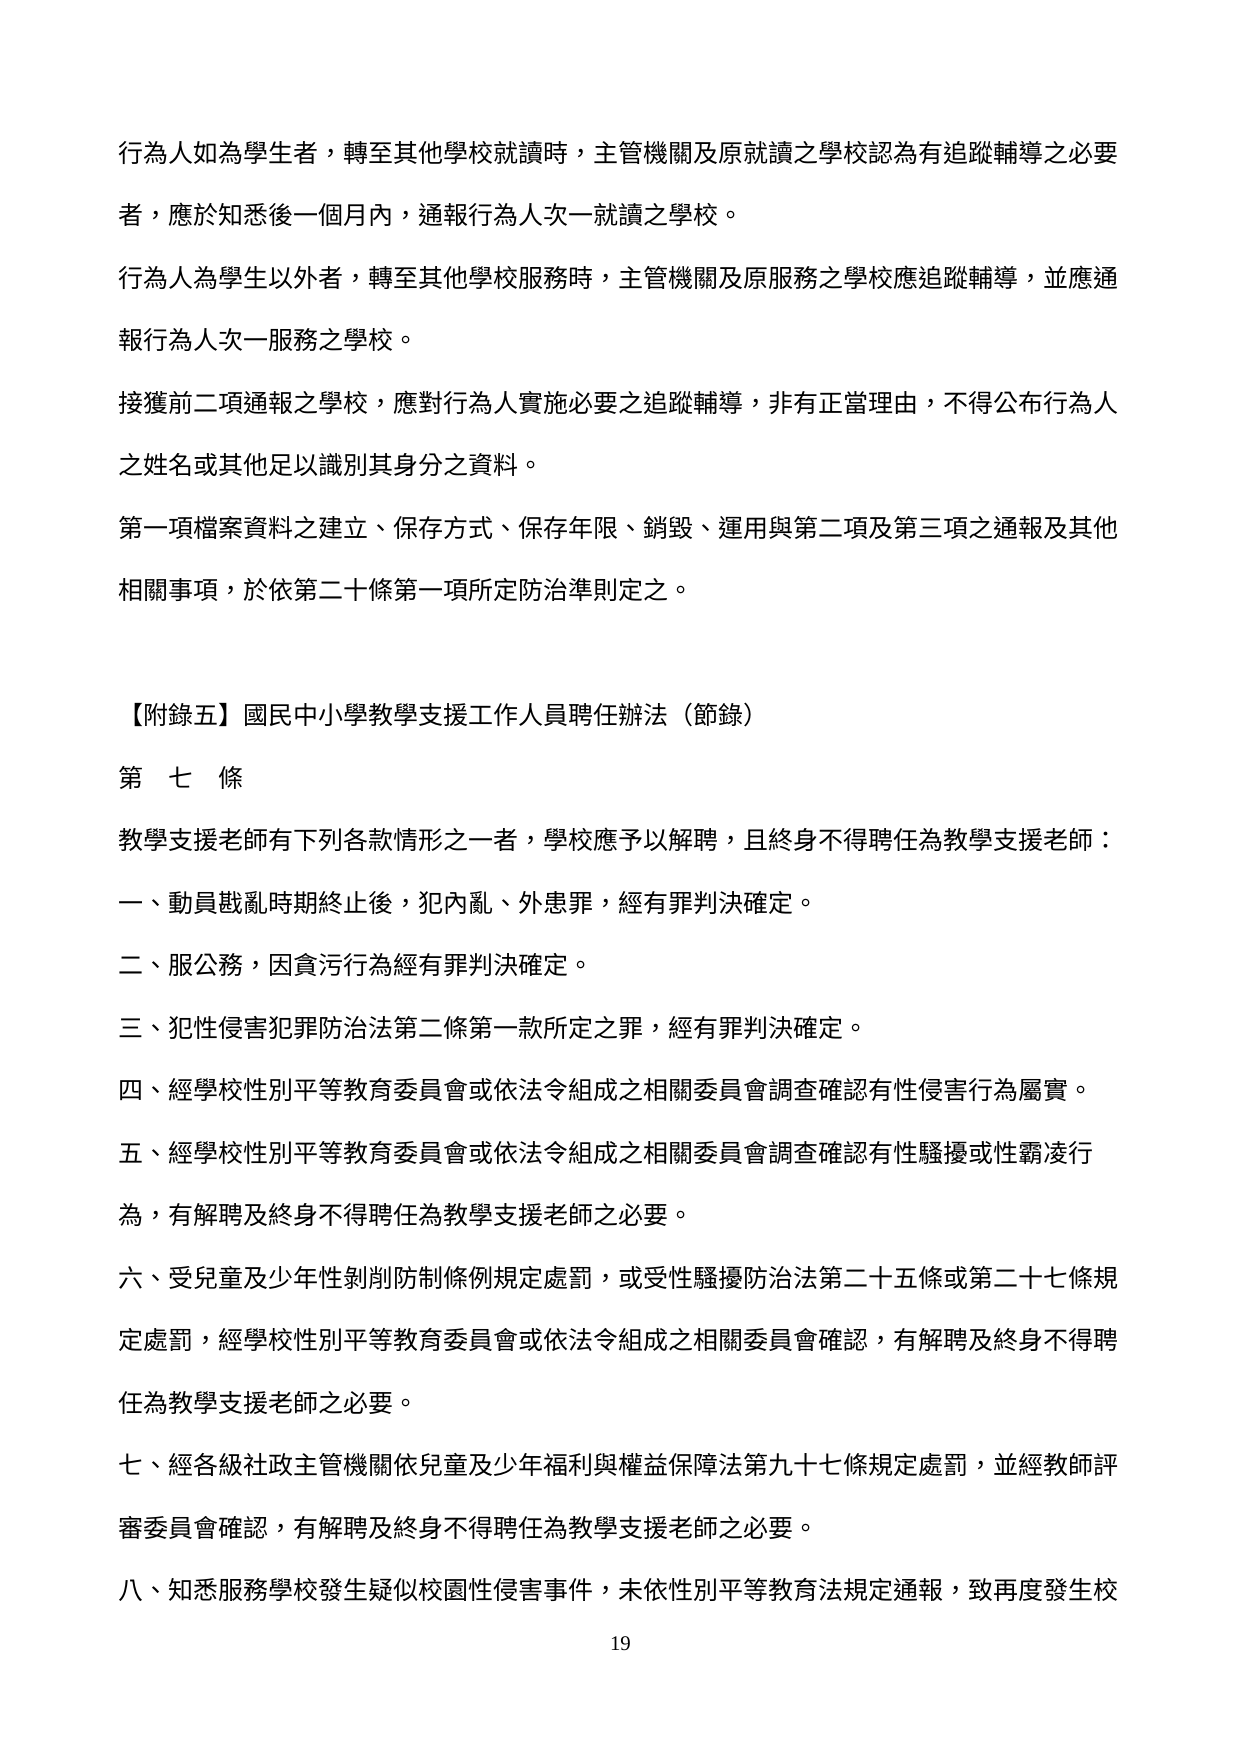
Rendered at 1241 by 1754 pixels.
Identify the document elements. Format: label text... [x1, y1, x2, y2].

text 行為人如為學生者，轉至其他學校就讀時，主管機關及原就讀之學校認為有追蹤輔導之必要者，應於知悉後一個月內，通報行為人次一就讀之學校。 [118, 110, 1122, 235]
text 第 七 條 教學支援老師有下列各款情形之一者，學校應予以解聘，且終身不得聘任為教學支援老師： 一、動員戡亂時期終止後，犯內亂、外患罪，經有罪判決確定。 二、服公務，因貪污行為經有罪判決確定。 三、犯性侵害犯罪防治法第二條第一款所定之罪，經有罪判決確定。 四、經學校性別平等教育委員會或依法令組成之相關委員會調查確認有性侵害行為屬實。 五、經學校性別平等教育委員會或依法令組成之相關委員會調查確認有性騷擾或性霸凌行 為，有解聘及終身不得聘任為教學支援老師之必要。 六、受兒童及少年性剝削防制條例規定處罰，或受性騷擾防治法第二十五條或第二十七條規定處罰，經學校性別平等教育委員會或依法令組成之相關委員會確認，有解聘及終身不得聘任為教學支援老師之必要。 七、經各級社政主管機關依兒童及少年福利與權益保障法第九十七條規定處罰，並經教師評審委員會確認，有解聘及終身不得聘任為教學支援老師之必要。 八、知悉服務學校發生疑似校園性侵害事件，未依性別平等教育法規定通報，致再度發生校園性侵害事件；或偽造、變造、湮滅或隱匿他人所犯校園性侵害事件之證據，經學校查證屬實。 九、偽造、變造或湮滅他人所犯校園毒品危害事件之證據，經學校查證屬實。 十、體罰或霸凌學生，造成其身心嚴重侵害。 十一、行為違反相關法規，經學校查證屬實，有解聘及終身不得聘任為教學支援老師之必要。 教學支援老師聘期在一學期以上，有前項第一款至第三款規定情形之一者，免經教師評審委員會審議，並免報主管機關核准，予以解聘；有前項第四款至第六款規定情形之一者，免經教師評審委員會審議，由學校逕報主管機關核准後，予以解聘。 教學支援老師聘期在一學期以上，有第一項第七款或第十款規定情形之一者，應經教師評審委員會委員三分之二以上出席及出席委員二分之一以上之審議通過，並報主管機關核准後，予以解聘；有第一項第八款、第九款或第十一款規定情形之一者，應經教師評審委員會委員三分之二以上出席及出席委員三分之二以上之審議通過，並報主管機關核准後，予以解聘。 教學支援老師聘期未滿一學期，有第一項各款規定情形之一者，免經教師評審委員會審議，並免報主管機關核准，予以解聘。 第 八 條 教學支援老師有下列各款情形之一者，學校應予解聘，且應議決一年至四年不得聘任為教學支援老師： 一、經學校性別平等教育委員會或依法令組成之相關委員會調查確認有性騷擾或性霸凌行為，有解聘之必要。 二、受兒童及少年性剝削防制條例規定處罰，或受性騷擾防治法第二十五條或第二十七條規定處罰，經學校性別平等教育委員會或依法令組成之相關委員會確認，有解聘之必要。 三、體罰或霸凌學生，造成其身心侵害，有解聘之必要。 四、經各級社政主管機關依兒童及少年福利與權益保障法第九十七條規定處罰，並經教師評審委員會確認，有解聘之必要。 五、行為違反相關法規，經學校查證屬實，有解聘之必要。 教學支援老師聘期在一學期以上，有前項第一款或第二款規定情形之一者，免經教師評審委員會審議，由學校逕報主管機關核准後，予以解聘。 教學支援老師聘期在一學期以上，有第一項第三款或第四款規定情形之一者，應經教師評審委員會委員三分之二以上出席及出席委員二分之一以上之審議通過，並報主管機關核准後，予以解聘；有第一項第五款規定情形者，應經教師評審委員會委員三分之二以上出席及出席委員三分之二以上之審議通過，並報主管機關核准後，予以解聘。 教學支援老師聘期未滿一學期，有第一項各款規定情形之一者，免經教師評審委員會審議，並免報主管機關核准，予以解聘。 第 九 條 教學支援老師聘任後，有下列各款情形之一者，應予以解聘： 一、教學不力或不能勝任工作有具體事實。 二、違反聘約情節重大。 教學支援老師聘期在一學期以上，有前項各款規定情形之一者，應經教師評審委員會委員三分之二以上出席及出席委員三分之二以上之審議通過，並報主管機關核准後，予以解聘。 教學支援老師聘期未滿一學期，有第一項各款規定情形之一者，免經教師評審委員會審議，並免報主管機關核准，予以解聘。 第 十 條 有下列各款情形之一者，不得聘任為教學支援老師；已聘任者，學校應予以解聘： 一、有第七條第一項各款情形。 二、有第八條第一項各款情形，於該議決一年至四年期間。 三、有教師法第十四條第一項各款、第十九條第一項第一款情形。 四、有教師法第十五條第一項各款、第十九條第一項第二款情形，於該議決一年至四年期間。 五、有教師法第十八條第一項情形，於該終局停聘六個月至三年期間。 六、有性別平等教育法第二十九條第一項第一款、第三項前段情形。 七、有性別平等教育法第二十九條第一項第二款、第三項後段情形，於該議決一年至四年期間。 有前項各款情形，且屬依第十一條、教師法第二十條第一項或性別平等教育法第三十條第一項規定通報有案者，未聘任者，不得聘任；已聘任者，免經教師評審委員會、學校性別平等教育委員會或依法令組成之相關委員會審議，由學校逕予解聘；非屬依第十一條、教師法第二十條第一項或性別平等教育法第三十條第一項規定通報有案者，學校應依第七條或第八條 規定辦理，未聘任者，不得聘任；已聘任者，予以解聘。 第 十一 條 教學支援老師有第七條第一項、第八條第一項及前條規定之情形者，學校應辦理通報、資訊之蒐集、查詢、處理及利用；學校聘任教學支援老師前，應查詢其有無前條規定之情形，已聘任者，應定期查詢；其通報、資訊之蒐集、查詢、處理、利用及其他相關事項，準用不適任教育人員之通報資訊蒐集及查詢處理利用辦法之規定。 第 十二 條 教學支援老師有下列各款情形之一者，當然暫時予以停聘： 一、依刑事訴訟程序被通緝或羈押。 二、依刑事確定判決，受褫奪公權之宣告。 三、依刑事確定判決，受徒刑之宣告，在監所執行中。 第 十三 條 教學支援老師於聘約有效期間內，涉有下列各款情形之一者，服務學校應於知悉之日起一個月內經教師評審委員會審議通過後，免報主管機關核准，暫時予以停聘六個月以下，並靜候調查；必要時，得經教師評審委員會審議通過後，延長停聘期間二次，每次不得逾三個月，其停聘期間不得超過聘約有效期間。經調查屬實者，依第七條或第八條規定辦理： 一、第七條第一項第四款至第六款情形。 二、第八條第一項第一款或第二款情形。 教學支援老師於聘約有效期間內，涉有下列各款情形之一，服務學校認為有先行停聘進行調查之必要者，應經教師評審委員會審議通過，免報主管機關核准，暫時予以停聘三個月以下；必要時，得經教師評審委員會審議通過後，延長停聘期間一次，且不得逾三個月；其停聘期間不得超過聘約有效期間。經調查屬實者，依第七條或第八條規定辦理： 一、第七條第一項第七款至第十一款情形。 二、第八條第一項第三款至第五款情形。 前二項情形應經教師評審委員會委員二分之一以上出席及出席委員二分之一以上之審議通過。 第 十四 條 依第十二條第二款、第三款規定停聘之教學支援老師，停聘期間不發給鐘點費。 依第十二條第一款、前條第一項規定停聘之教學支援老師，於停聘期間不發給鐘點費；停聘事由消滅後，未予解聘者，補發其停聘期間全數鐘點費。 依前條第二項規定停聘之教學支援老師，於停聘期間發給半數鐘點費；調查後未予解聘者，補發其停聘期間另半數鐘點費。 [118, 735, 1122, 1610]
text 行為人為學生以外者，轉至其他學校服務時，主管機關及原服務之學校應追蹤輔導，並應通報行為人次一服務之學校。 [118, 235, 1122, 360]
text 接獲前二項通報之學校，應對行為人實施必要之追蹤輔導，非有正當理由，不得公布行為人之姓名或其他足以識別其身分之資料。 [118, 360, 1122, 485]
text 第一項檔案資料之建立、保存方式、保存年限、銷毀、運用與第二項及第三項之通報及其他相關事項，於依第二十條第一項所定防治準則定之。 [118, 485, 1122, 610]
text 【附錄五】國民中小學教學支援工作人員聘任辦法（節錄） [118, 672, 1122, 735]
